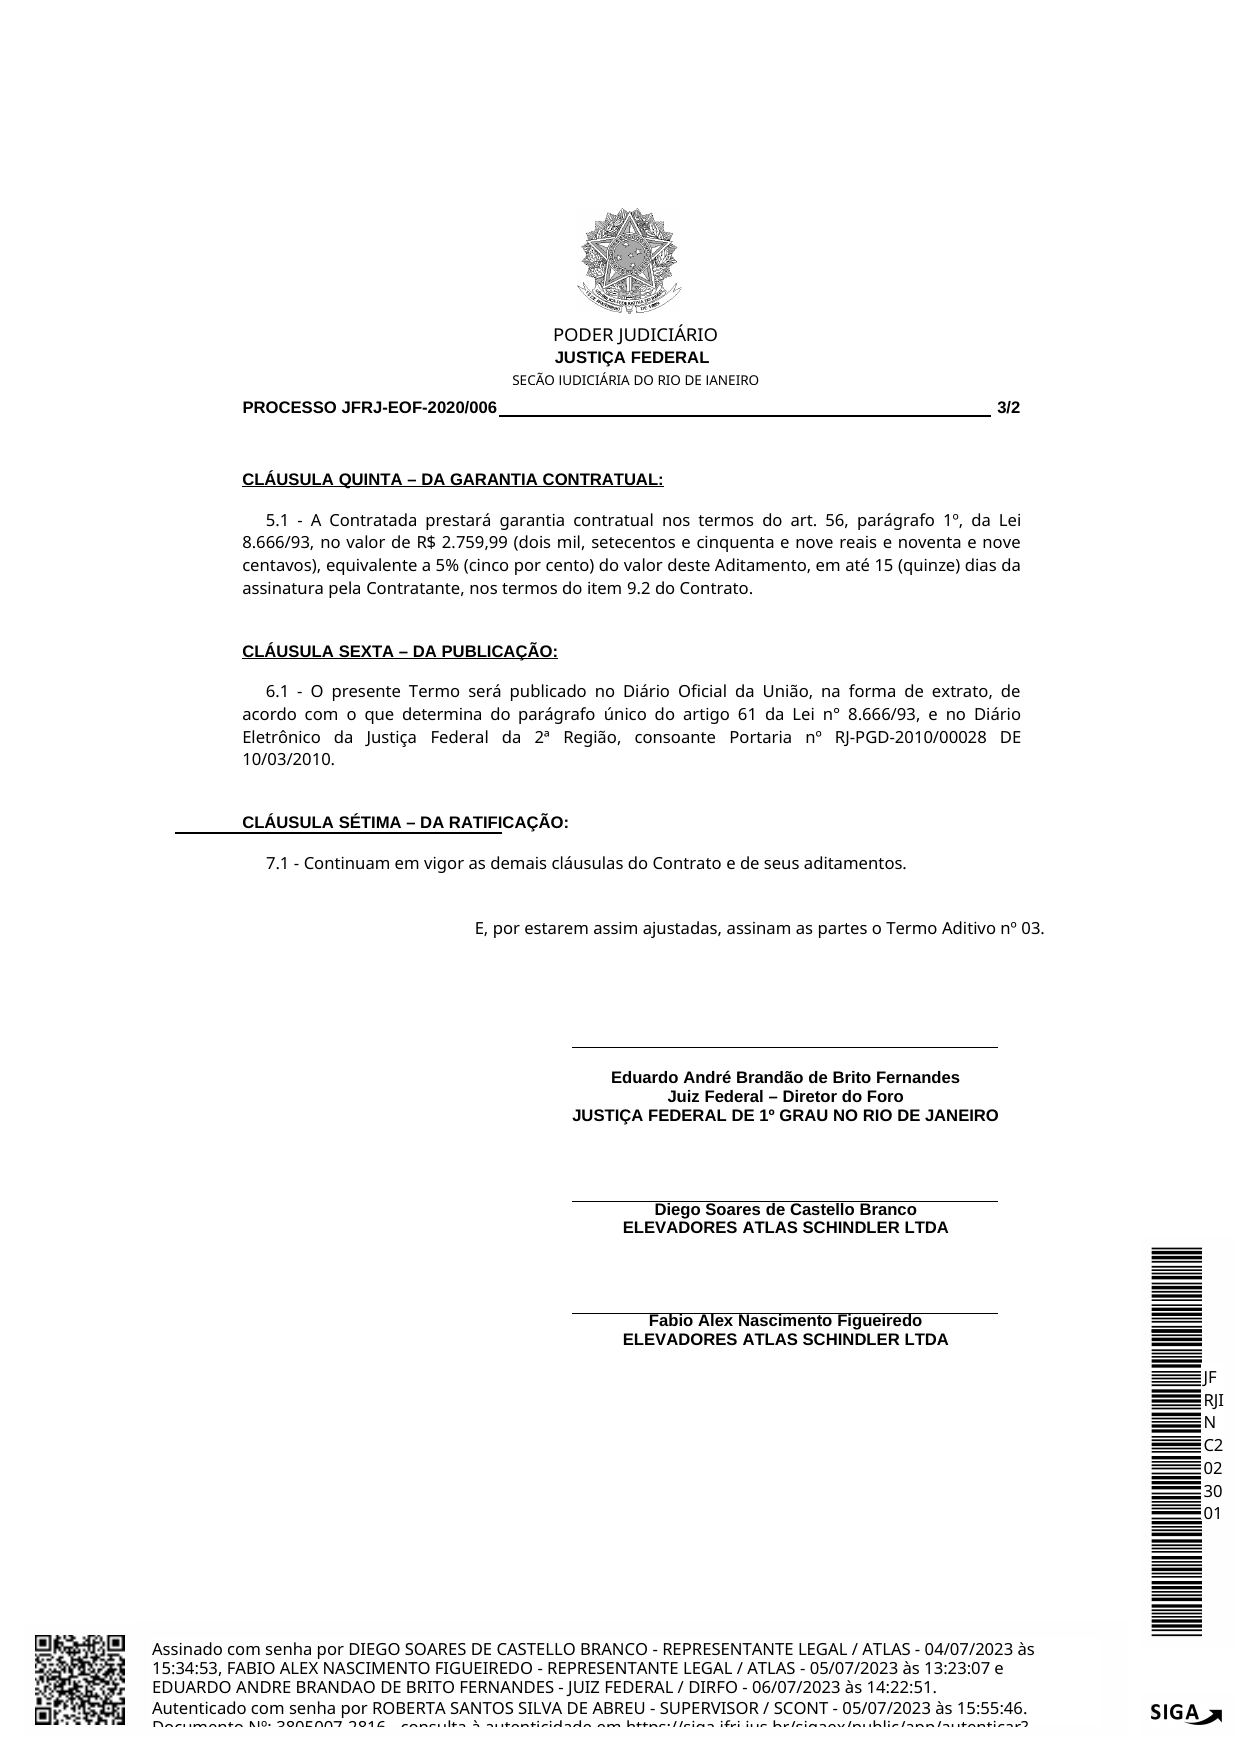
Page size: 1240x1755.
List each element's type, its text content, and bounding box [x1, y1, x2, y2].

text 6.1 - O presente Termo será publicado no Diário Oficial da União, na forma de extrato, de acordo com o que determina do parágrafo único do artigo 61 da Lei n° 8.666/93, e no Diário Eletrônico da Justiça Federal da 2ª Região, consoante Portaria nº RJ-PGD-2010/00028 DE 10/03/2010. [242, 680, 1022, 771]
text 7.1 - Continuam em vigor as demais cláusulas do Contrato e de seus aditamentos. [266, 851, 1064, 874]
subtitle CLÁUSULA SÉTIMA – DA RATIFICAÇÃO: [242, 813, 1064, 832]
text JFRJINC202300185 [1203, 1366, 1224, 1519]
text 5.1 - A Contratada prestará garantia contratual nos termos do art. 56, parágrafo 1º, da Lei 8.666/93, no valor de R$ 2.759,99 (dois mil, setecentos e cinquenta e nove reais e noventa e nove centavos), equivalente a 5% (cinco por cento) do valor deste Aditamento, em até 15 (quinze) dias da assinatura pela Contratante, nos termos do item 9.2 do Contrato. [242, 508, 1022, 599]
subtitle ELEVADORES ATLAS SCHINDLER LTDA [571, 1330, 1001, 1349]
text Juiz Federal – Diretor do Foro [571, 1087, 1000, 1106]
text Diego Soares de Castello Branco [571, 1197, 1000, 1218]
text E, por estarem assim ajustadas, assinam as partes o Termo Aditivo nº 03. [474, 916, 1064, 939]
subtitle CLÁUSULA SEXTA – DA PUBLICAÇÃO: [242, 641, 1064, 661]
subtitle Eduardo André Brandão de Brito Fernandes [571, 1070, 1000, 1087]
subtitle CLÁUSULA QUINTA – DA GARANTIA CONTRATUAL: [242, 470, 1064, 489]
subtitle ELEVADORES ATLAS SCHINDLER LTDA [571, 1218, 1001, 1237]
subtitle JUSTIÇA FEDERAL DE 1º GRAU NO RIO DE JANEIRO [571, 1106, 1000, 1125]
text Fabio Alex Nascimento Figueiredo [571, 1309, 1000, 1330]
